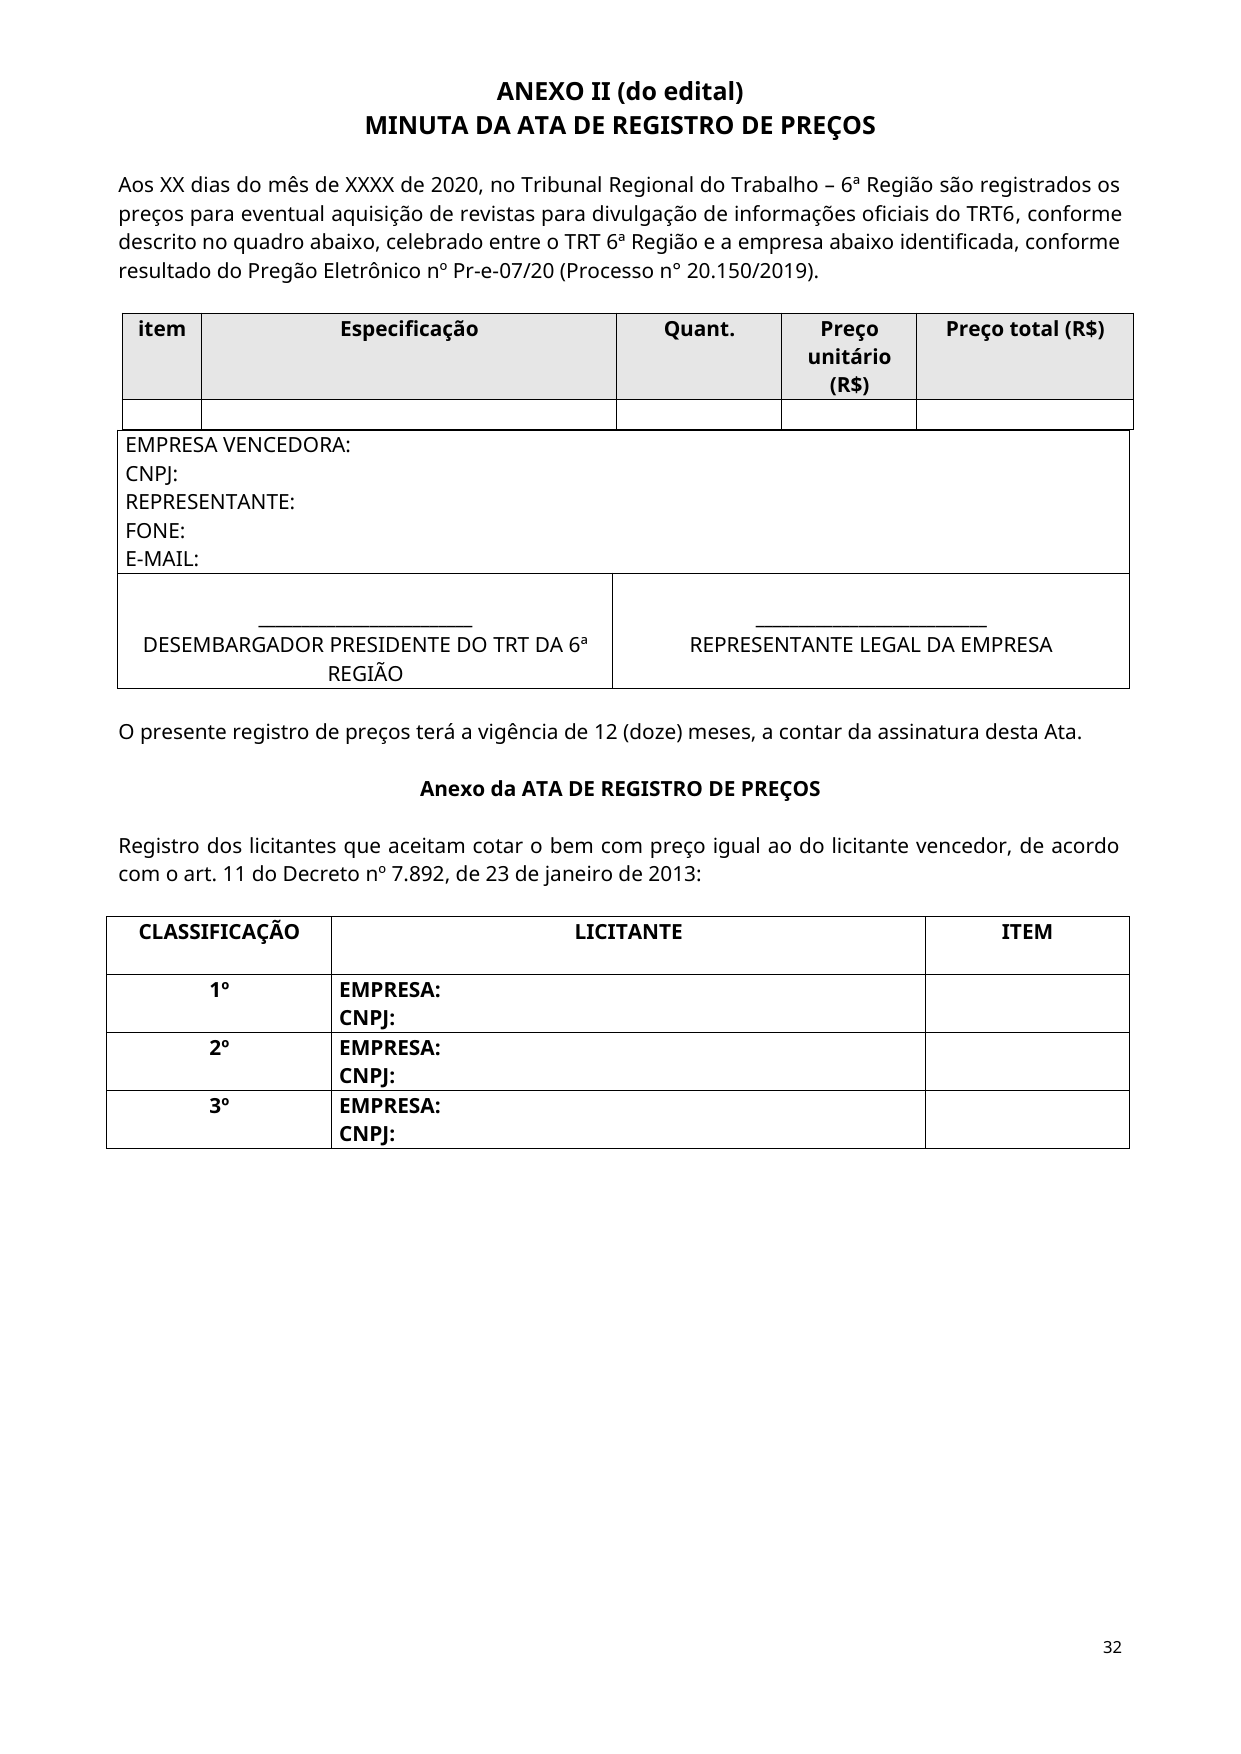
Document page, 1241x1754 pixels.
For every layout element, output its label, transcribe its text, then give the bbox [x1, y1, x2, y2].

table_header LICITANTE [332, 917, 925, 974]
table_cell [926, 975, 1129, 1032]
text MINUTA DA ATA DE REGISTRO DE PREÇOS [118, 108, 1122, 142]
table_header Preço unitário (R$) [782, 314, 916, 399]
table_cell [617, 400, 781, 428]
table_header CLASSIFICAÇÃO [107, 917, 331, 974]
text ANEXO II (do edital) [118, 74, 1122, 108]
table_cell EMPRESA: CNPJ: [332, 975, 925, 1032]
table_cell [917, 400, 1133, 428]
table_cell [926, 1091, 1129, 1148]
table_cell [926, 1033, 1129, 1090]
table_header Especificação [202, 314, 616, 399]
table_cell [782, 400, 916, 428]
table_cell EMPRESA: CNPJ: [332, 1091, 925, 1148]
table_cell [123, 400, 201, 428]
table_cell 3º [107, 1091, 331, 1148]
table_header EMPRESA VENCEDORA: CNPJ: REPRESENTANTE: FONE: E-MAIL: [118, 431, 1129, 573]
text Anexo da ATA DE REGISTRO DE PREÇOS [118, 774, 1122, 802]
text Registro dos licitantes que aceitam cotar o bem com preço igual ao do licitante vencedor, de acordo com o art. 11 do Decreto nº 7.892, de 23 de janeiro de 2013: [118, 831, 1122, 888]
table_header Quant. [617, 314, 781, 399]
text O presente registro de preços terá a vigência de 12 (doze) meses, a contar da assinatura desta Ata. [118, 717, 1122, 745]
table_header ITEM [926, 917, 1129, 974]
table_cell EMPRESA: CNPJ: [332, 1033, 925, 1090]
table_cell 1º [107, 975, 331, 1032]
table_cell 2º [107, 1033, 331, 1090]
table_cell _________________________ DESEMBARGADOR PRESIDENTE DO TRT DA 6ª REGIÃO [118, 574, 612, 687]
text Aos XX dias do mês de XXXX de 2020, no Tribunal Regional do Trabalho – 6ª Região são registrados os preços para eventual aquisição de revistas para divulgação de informações oficiais do TRT6, conforme descrito no quadro abaixo, celebrado entre o TRT 6ª Região e a empresa abaixo identificada, conforme resultado do Pregão Eletrônico nº Pr-e-07/20 (Processo n° 20.150/2019). [118, 170, 1122, 284]
table_cell ___________________________ REPRESENTANTE LEGAL DA EMPRESA [613, 574, 1129, 687]
table_header Preço total (R$) [917, 314, 1133, 399]
table_cell [202, 400, 616, 428]
table_header item [123, 314, 201, 399]
